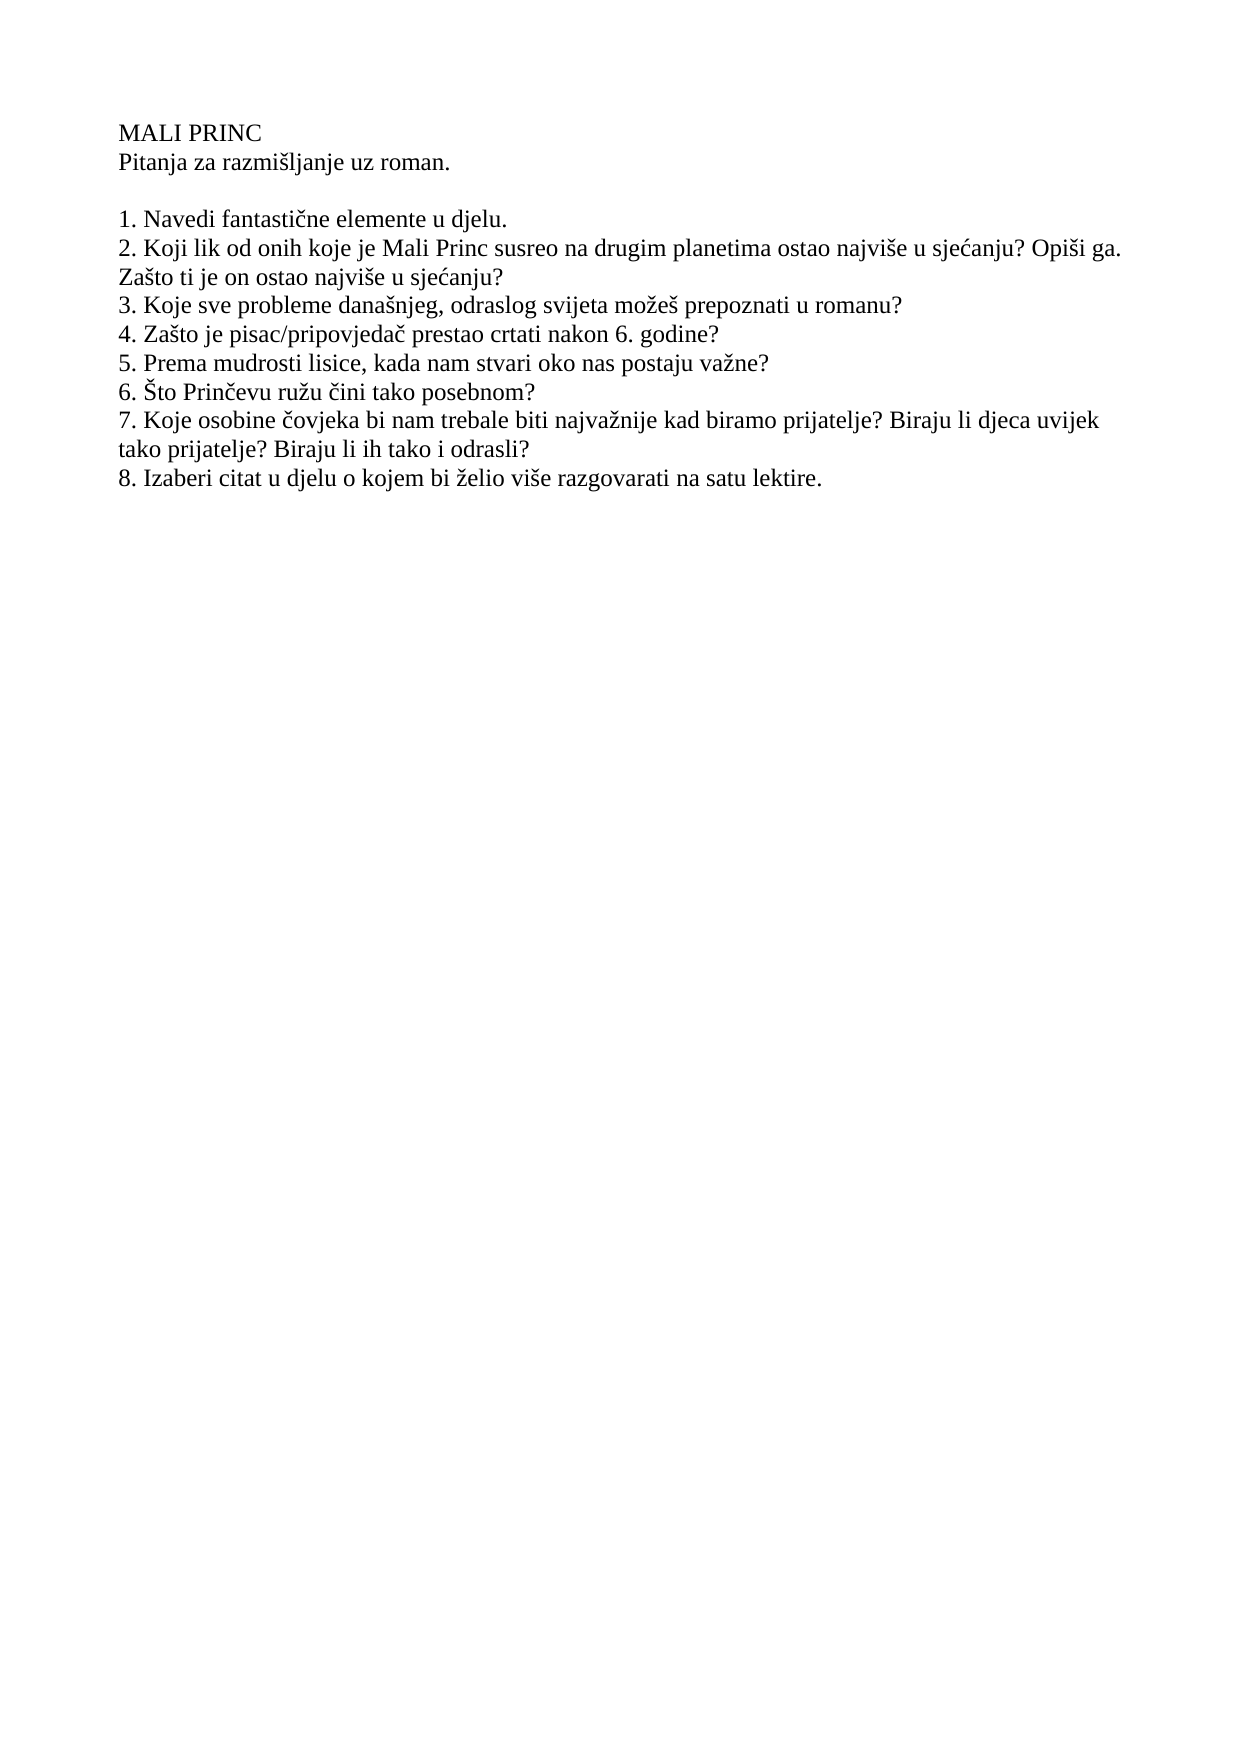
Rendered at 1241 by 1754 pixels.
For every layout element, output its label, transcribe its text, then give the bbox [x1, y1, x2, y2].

text 5. Prema mudrosti lisice, kada nam stvari oko nas postaju važne? [118, 348, 1122, 377]
text 7. Koje osobine čovjeka bi nam trebale biti najvažnije kad biramo prijatelje? Biraju li djeca uvijek tako prijatelje? Biraju li ih tako i odrasli? [118, 406, 1122, 463]
text 3. Koje sve probleme današnjeg, odraslog svijeta možeš prepoznati u romanu? [118, 291, 1122, 319]
text 6. Što Prinčevu ružu čini tako posebnom? [118, 377, 1122, 406]
text 8. Izaberi citat u djelu o kojem bi želio više razgovarati na satu lektire. [118, 463, 1122, 492]
text 2. Koji lik od onih koje je Mali Princ susreo na drugim planetima ostao najviše u sjećanju? Opiši ga. Zašto ti je on ostao najviše u sjećanju? [118, 233, 1122, 291]
text Pitanja za razmišljanje uz roman. [118, 147, 1122, 176]
text MALI PRINC [118, 118, 1122, 147]
text 1. Navedi fantastične elemente u djelu. [118, 204, 1122, 233]
text 4. Zašto je pisac/pripovjedač prestao crtati nakon 6. godine? [118, 319, 1122, 348]
